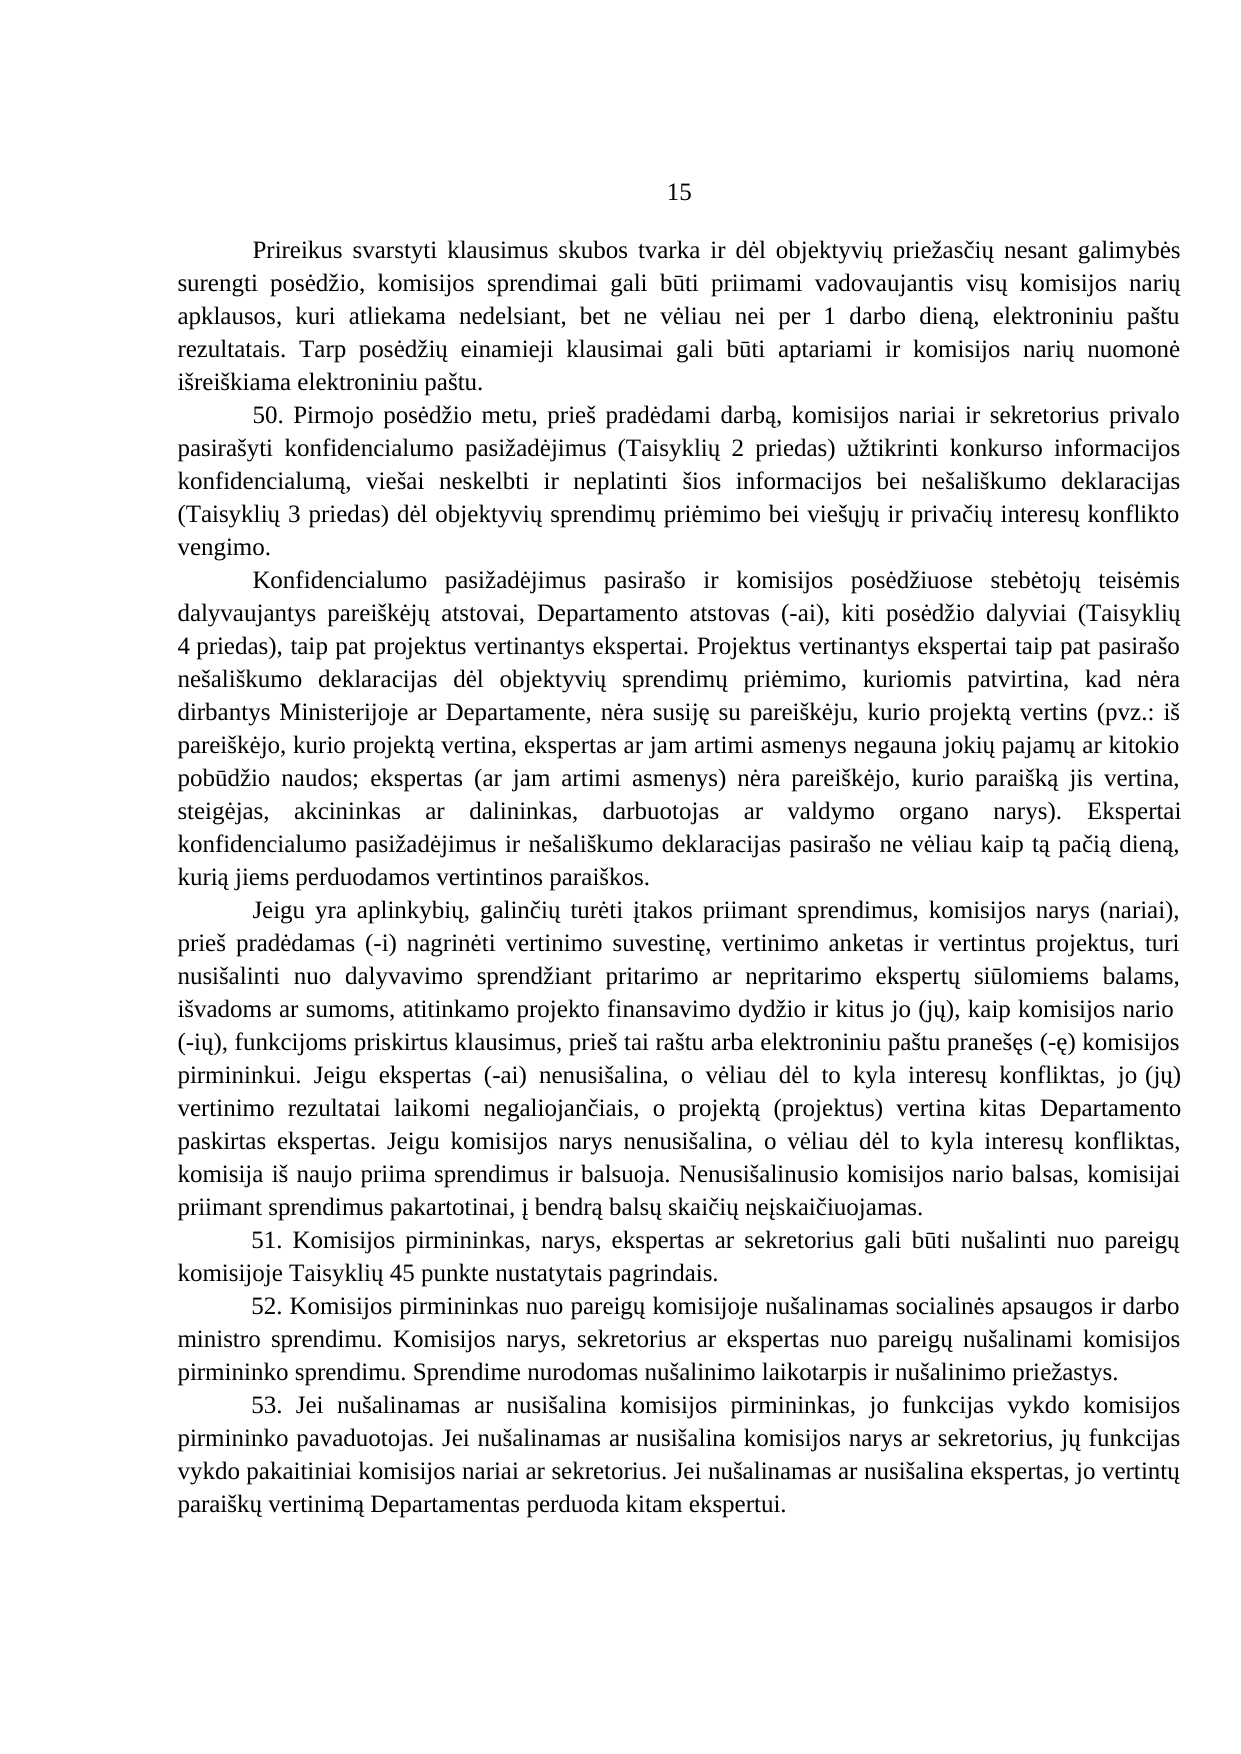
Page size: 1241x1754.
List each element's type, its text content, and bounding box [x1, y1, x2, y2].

text 50. Pirmojo posėdžio metu, prieš pradėdami darbą, komisijos nariai ir sekretorius privalo pasirašyti konfidencialumo pasižadėjimus (Taisyklių 2 priedas) užtikrinti konkurso informacijos konfidencialumą, viešai neskelbti ir neplatinti šios informacijos bei nešališkumo deklaracijas (Taisyklių 3 priedas) dėl objektyvių sprendimų priėmimo bei viešųjų ir privačių interesų konflikto vengimo. [177, 400, 1181, 561]
text 51. Komisijos pirmininkas, narys, ekspertas ar sekretorius gali būti nušalinti nuo pareigų komisijoje Taisyklių 45 punkte nustatytais pagrindais. [177, 1225, 1181, 1287]
text Jeigu yra aplinkybių, galinčių turėti įtakos priimant sprendimus, komisijos narys (nariai), prieš pradėdamas (-i) nagrinėti vertinimo suvestinę, vertinimo anketas ir vertintus projektus, turi nusišalinti nuo dalyvavimo sprendžiant pritarimo ar nepritarimo ekspertų siūlomiems balams, išvadoms ar sumoms, atitinkamo projekto finansavimo dydžio ir kitus jo (jų), kaip komisijos nario (-ių), funkcijoms priskirtus klausimus, prieš tai raštu arba elektroniniu paštu pranešęs (-ę) komisijos pirmininkui. Jeigu ekspertas (-ai) nenusišalina, o vėliau dėl to kyla interesų konfliktas, jo (jų) vertinimo rezultatai laikomi negaliojančiais, o projektą (projektus) vertina kitas Departamento paskirtas ekspertas. Jeigu komisijos narys nenusišalina, o vėliau dėl to kyla interesų konfliktas, komisija iš naujo priima sprendimus ir balsuoja. Nenusišalinusio komisijos nario balsas, komisijai priimant sprendimus pakartotinai, į bendrą balsų skaičių neįskaičiuojamas. [177, 895, 1181, 1221]
text Konfidencialumo pasižadėjimus pasirašo ir komisijos posėdžiuose stebėtojų teisėmis dalyvaujantys pareiškėjų atstovai, Departamento atstovas (-ai), kiti posėdžio dalyviai (Taisyklių 4 priedas), taip pat projektus vertinantys ekspertai. Projektus vertinantys ekspertai taip pat pasirašo nešališkumo deklaracijas dėl objektyvių sprendimų priėmimo, kuriomis patvirtina, kad nėra dirbantys Ministerijoje ar Departamente, nėra susiję su pareiškėju, kurio projektą vertins (pvz.: iš pareiškėjo, kurio projektą vertina, ekspertas ar jam artimi asmenys negauna jokių pajamų ar kitokio pobūdžio naudos; ekspertas (ar jam artimi asmenys) nėra pareiškėjo, kurio paraišką jis vertina, steigėjas, akcininkas ar dalininkas, darbuotojas ar valdymo organo narys). Ekspertai konfidencialumo pasižadėjimus ir nešališkumo deklaracijas pasirašo ne vėliau kaip tą pačią dieną, kurią jiems perduodamos vertintinos paraiškos. [177, 565, 1181, 891]
text 52. Komisijos pirmininkas nuo pareigų komisijoje nušalinamas socialinės apsaugos ir darbo ministro sprendimu. Komisijos narys, sekretorius ar ekspertas nuo pareigų nušalinami komisijos pirmininko sprendimu. Sprendime nurodomas nušalinimo laikotarpis ir nušalinimo priežastys. [177, 1291, 1181, 1386]
text 53. Jei nušalinamas ar nusišalina komisijos pirmininkas, jo funkcijas vykdo komisijos pirmininko pavaduotojas. Jei nušalinamas ar nusišalina komisijos narys ar sekretorius, jų funkcijas vykdo pakaitiniai komisijos nariai ar sekretorius. Jei nušalinamas ar nusišalina ekspertas, jo vertintų paraiškų vertinimą Departamentas perduoda kitam ekspertui. [177, 1390, 1181, 1518]
text Prireikus svarstyti klausimus skubos tvarka ir dėl objektyvių priežasčių nesant galimybės surengti posėdžio, komisijos sprendimai gali būti priimami vadovaujantis visų komisijos narių apklausos, kuri atliekama nedelsiant, bet ne vėliau nei per 1 darbo dieną, elektroniniu paštu rezultatais. Tarp posėdžių einamieji klausimai gali būti aptariami ir komisijos narių nuomonė išreiškiama elektroniniu paštu. [177, 235, 1181, 396]
